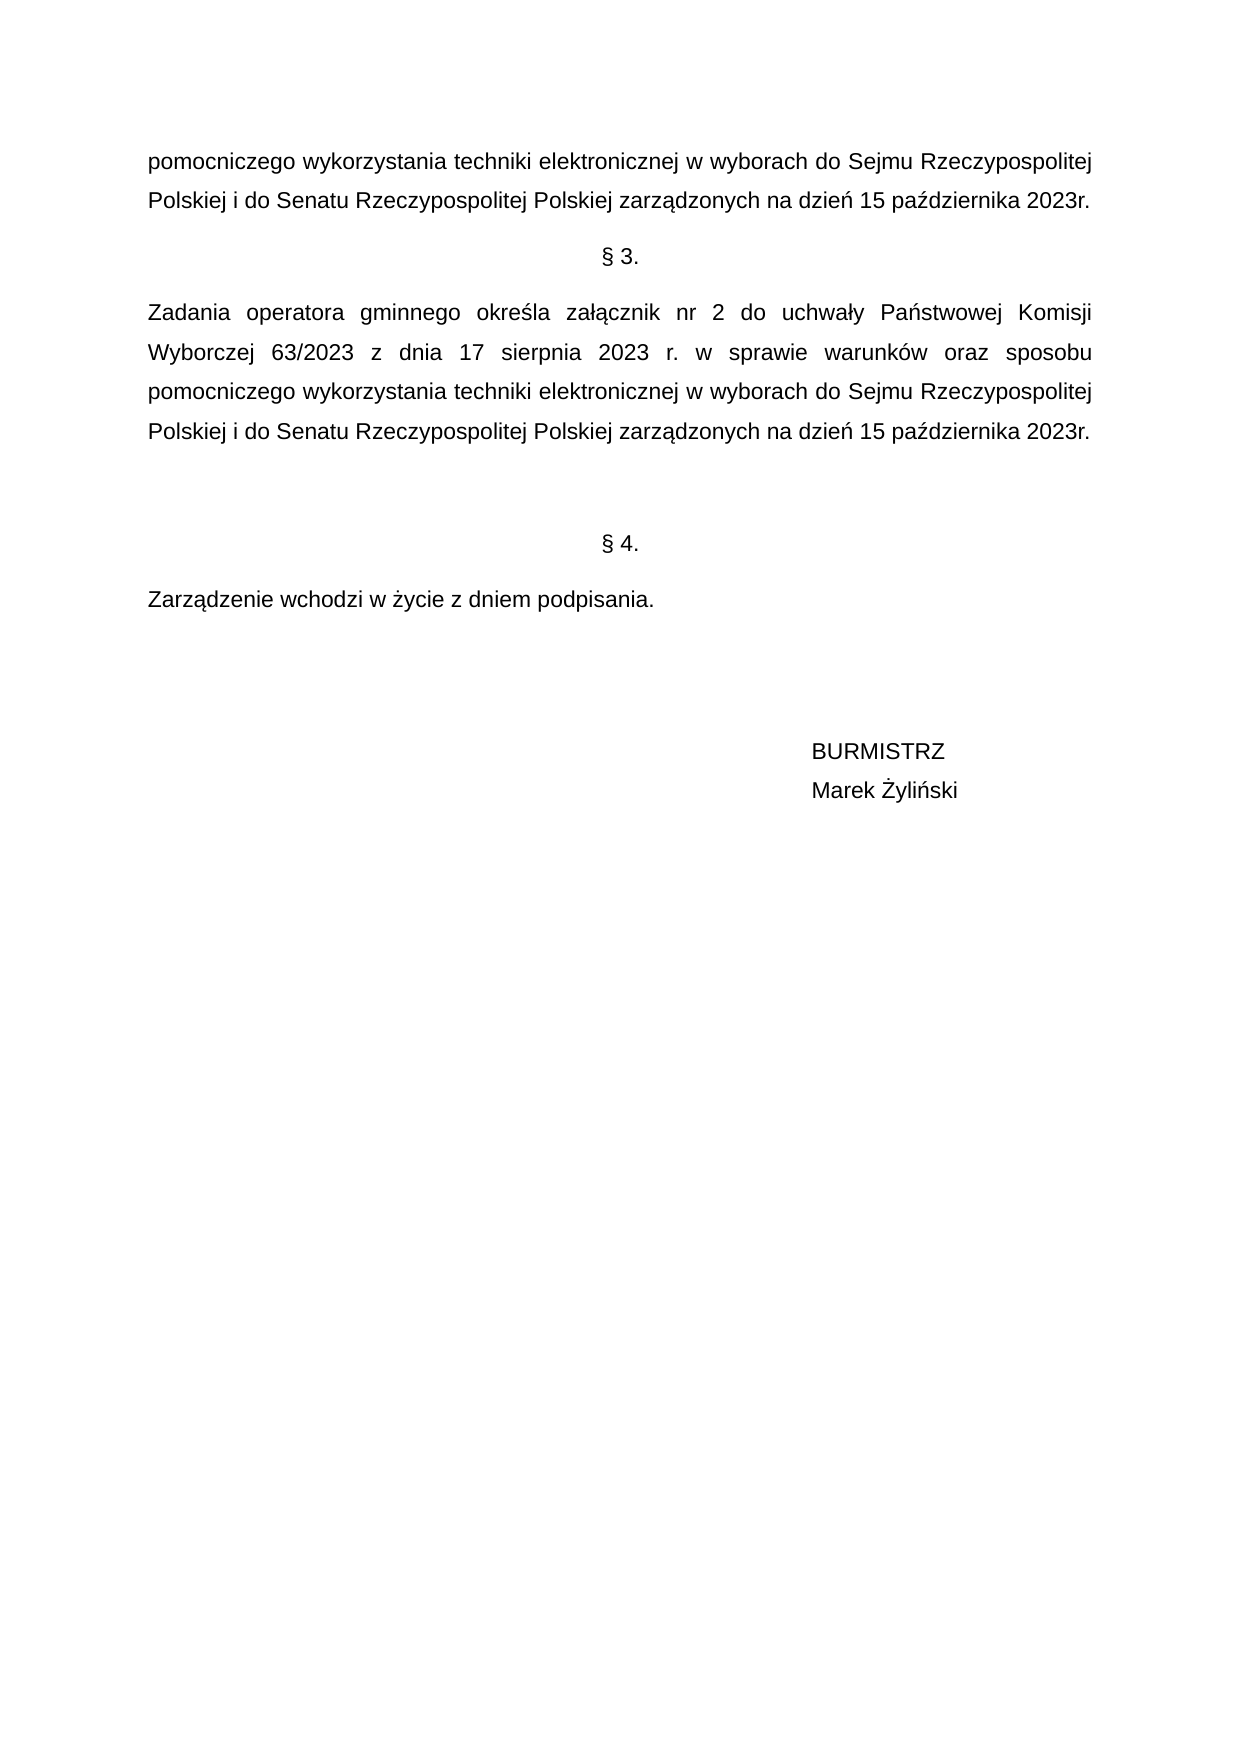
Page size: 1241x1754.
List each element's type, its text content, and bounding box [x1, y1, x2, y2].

text BURMISTRZ [811, 738, 1093, 764]
text Zadania operatora gminnego określa załącznik nr 2 do uchwały Państwowej Komisji Wyborczej 63/2023 z dnia 17 sierpnia 2023 r. w sprawie warunków oraz sposobu pomocniczego wykorzystania techniki elektronicznej w wyborach do Sejmu Rzeczypospolitej Polskiej i do Senatu Rzeczypospolitej Polskiej zarządzonych na dzień 15 października 2023r. [148, 299, 1093, 444]
text § 3. [148, 243, 1093, 269]
text Marek Żyliński [738, 777, 1093, 804]
text § 4. [148, 530, 1093, 556]
text Zarządzenie wchodzi w życie z dniem podpisania. [148, 586, 1093, 613]
text pomocniczego wykorzystania techniki elektronicznej w wyborach do Sejmu Rzeczypospolitej Polskiej i do Senatu Rzeczypospolitej Polskiej zarządzonych na dzień 15 października 2023r. [148, 148, 1093, 213]
